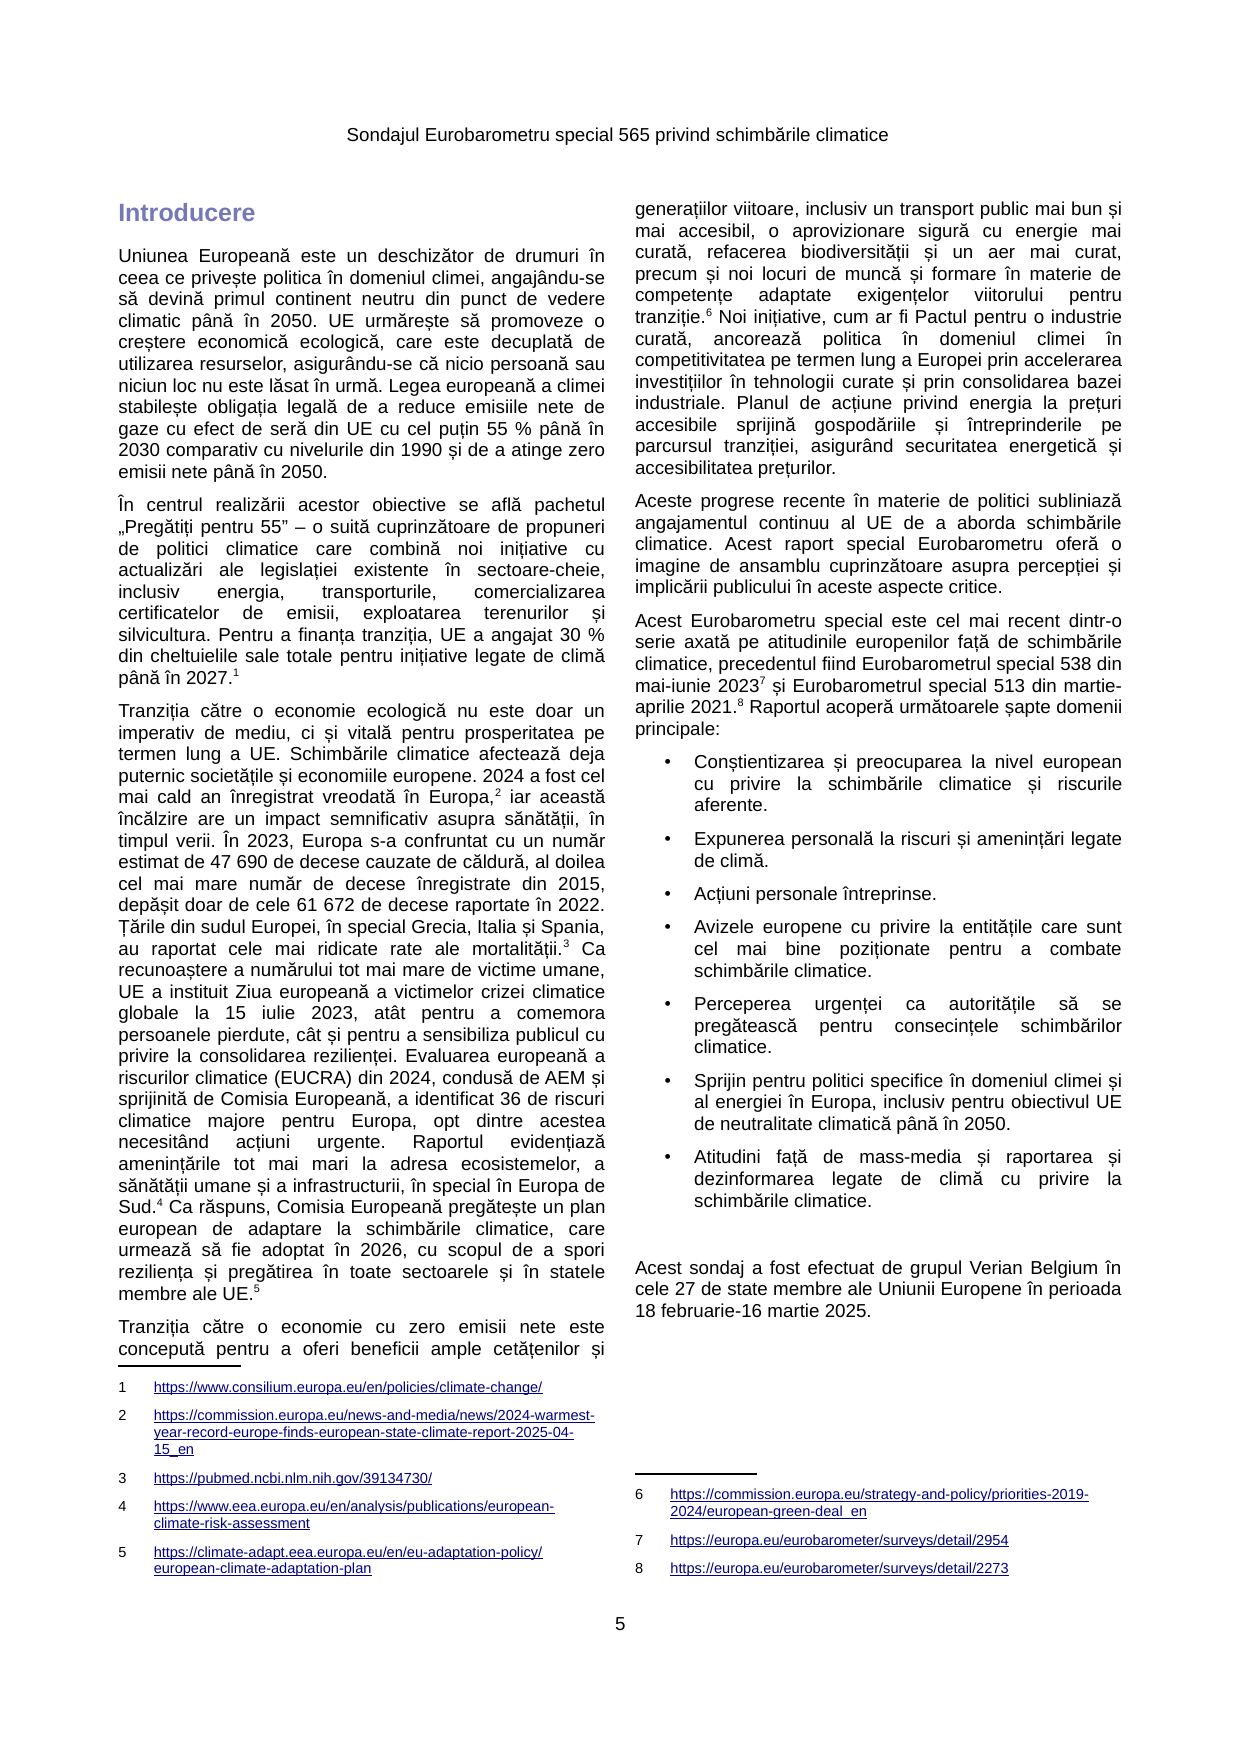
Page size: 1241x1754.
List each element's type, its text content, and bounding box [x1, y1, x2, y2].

text https://europa.eu/eurobarometer/surveys/detail/2954 [635, 1531, 1122, 1548]
text În centrul realizării acestor obiective se află pachetul „Pregătiți pentru 55” – o suită cuprinzătoare de propuneri de politici climatice care combină noi inițiative cu actualizări ale legislației existente în sectoare-cheie, inclusiv energia, transporturile, comercializarea certificatelor de emisii, exploatarea terenurilor și silvicultura. Pentru a finanța tranziția, UE a angajat 30 % din cheltuielile sale totale pentru inițiative legate de climă până în 2027. [118, 494, 605, 688]
list Perceperea urgenței ca autoritățile să se pregătească pentru consecințele schimbărilor climatice. [664, 993, 1122, 1058]
text https://climate-adapt.eea.europa.eu/en/eu-adaptation-policy/european-climate-adaptation-plan [118, 1543, 605, 1577]
text https://commission.europa.eu/news-and-media/news/2024-warmest-year-record-europe-finds-european-state-climate-report-2025-04-15_en [118, 1407, 605, 1457]
text https://europa.eu/eurobarometer/surveys/detail/2273 [635, 1560, 1122, 1577]
list Conștientizarea și preocuparea la nivel european cu privire la schimbările climatice și riscurile aferente. [664, 751, 1122, 816]
list Acțiuni personale întreprinse. [664, 883, 1122, 904]
list Expunerea personală la riscuri și amenințări legate de climă. [664, 828, 1122, 871]
text Acest sondaj a fost efectuat de grupul Verian Belgium în cele 27 de state membre ale Uniunii Europene în perioada 18 februarie-16 martie 2025. [635, 1256, 1122, 1321]
text https://pubmed.ncbi.nlm.nih.gov/39134730/ [118, 1469, 605, 1486]
text Aceste progrese recente în materie de politici subliniază angajamentul continuu al UE de a aborda schimbările climatice. Acest raport special Eurobarometru oferă o imagine de ansamblu cuprinzătoare asupra percepției și implicării publicului în aceste aspecte critice. [635, 490, 1122, 598]
text https://www.eea.europa.eu/en/analysis/publications/european-climate-risk-assessment [118, 1498, 605, 1531]
text https://commission.europa.eu/strategy-and-policy/priorities-2019-2024/european-green-deal_en [635, 1486, 1122, 1519]
text Tranziția către o economie cu zero emisii nete este concepută pentru a oferi beneficii ample cetățenilor și [118, 1316, 605, 1359]
list Atitudini față de mass-media și raportarea și dezinformarea legate de climă cu privire la schimbările climatice. [664, 1146, 1122, 1211]
list Sprijin pentru politici specifice în domeniul climei și al energiei în Europa, inclusiv pentru obiectivul UE de neutralitate climatică până în 2050. [664, 1070, 1122, 1134]
text https://www.consilium.europa.eu/en/policies/climate-change/ [118, 1378, 605, 1395]
subtitle Introducere [118, 198, 605, 227]
text generațiilor viitoare, inclusiv un transport public mai bun și mai accesibil, o aprovizionare sigură cu energie mai curată, refacerea biodiversității și un aer mai curat, precum și noi locuri de muncă și formare în materie de competențe adaptate exigențelor viitorului pentru tranziție. Noi inițiative, cum ar fi Pactul pentru o industrie curată, ancorează politica în domeniul climei în competitivitatea pe termen lung a Europei prin accelerarea investițiilor în tehnologii curate și prin consolidarea bazei industriale. Planul de acțiune privind energia la prețuri accesibile sprijină gospodăriile și întreprinderile pe parcursul tranziției, asigurând securitatea energetică și accesibilitatea prețurilor. [635, 198, 1122, 478]
text Tranziția către o economie ecologică nu este doar un imperativ de mediu, ci și vitală pentru prosperitatea pe termen lung a UE. Schimbările climatice afectează deja puternic societățile și economiile europene. 2024 a fost cel mai cald an înregistrat vreodată în Europa, iar această încălzire are un impact semnificativ asupra sănătății, în timpul verii. În 2023, Europa s-a confruntat cu un număr estimat de 47 690 de decese cauzate de căldură, al doilea cel mai mare număr de decese înregistrate din 2015, depășit doar de cele 61 672 de decese raportate în 2022. Țările din sudul Europei, în special Grecia, Italia și Spania, au raportat cele mai ridicate rate ale mortalității. Ca recunoaștere a numărului tot mai mare de victime umane, UE a instituit Ziua europeană a victimelor crizei climatice globale la 15 iulie 2023, atât pentru a comemora persoanele pierdute, cât și pentru a sensibiliza publicul cu privire la consolidarea rezilienței. Evaluarea europeană a riscurilor climatice (EUCRA) din 2024, condusă de AEM și sprijinită de Comisia Europeană, a identificat 36 de riscuri climatice majore pentru Europa, opt dintre acestea necesitând acțiuni urgente. Raportul evidențiază amenințările tot mai mari la adresa ecosistemelor, a sănătății umane și a infrastructurii, în special în Europa de Sud. Ca răspuns, Comisia Europeană pregătește un plan european de adaptare la schimbările climatice, care urmează să fie adoptat în 2026, cu scopul de a spori reziliența și pregătirea în toate sectoarele și în statele membre ale UE. [118, 700, 605, 1304]
list Avizele europene cu privire la entitățile care sunt cel mai bine poziționate pentru a combate schimbările climatice. [664, 916, 1122, 981]
text Uniunea Europeană este un deschizător de drumuri în ceea ce privește politica în domeniul climei, angajându-se să devină primul continent neutru din punct de vedere climatic până în 2050. UE urmărește să promoveze o creștere economică ecologică, care este decuplată de utilizarea resurselor, asigurându-se că nicio persoană sau niciun loc nu este lăsat în urmă. Legea europeană a climei stabilește obligația legală de a reduce emisiile nete de gaze cu efect de seră din UE cu cel puțin 55 % până în 2030 comparativ cu nivelurile din 1990 și de a atinge zero emisii nete până în 2050. [118, 245, 605, 482]
text Acest Eurobarometru special este cel mai recent dintr-o serie axată pe atitudinile europenilor față de schimbările climatice, precedentul fiind Eurobarometrul special 538 din mai-iunie 2023 și Eurobarometrul special 513 din martie-aprilie 2021. Raportul acoperă următoarele șapte domenii principale: [635, 610, 1122, 739]
